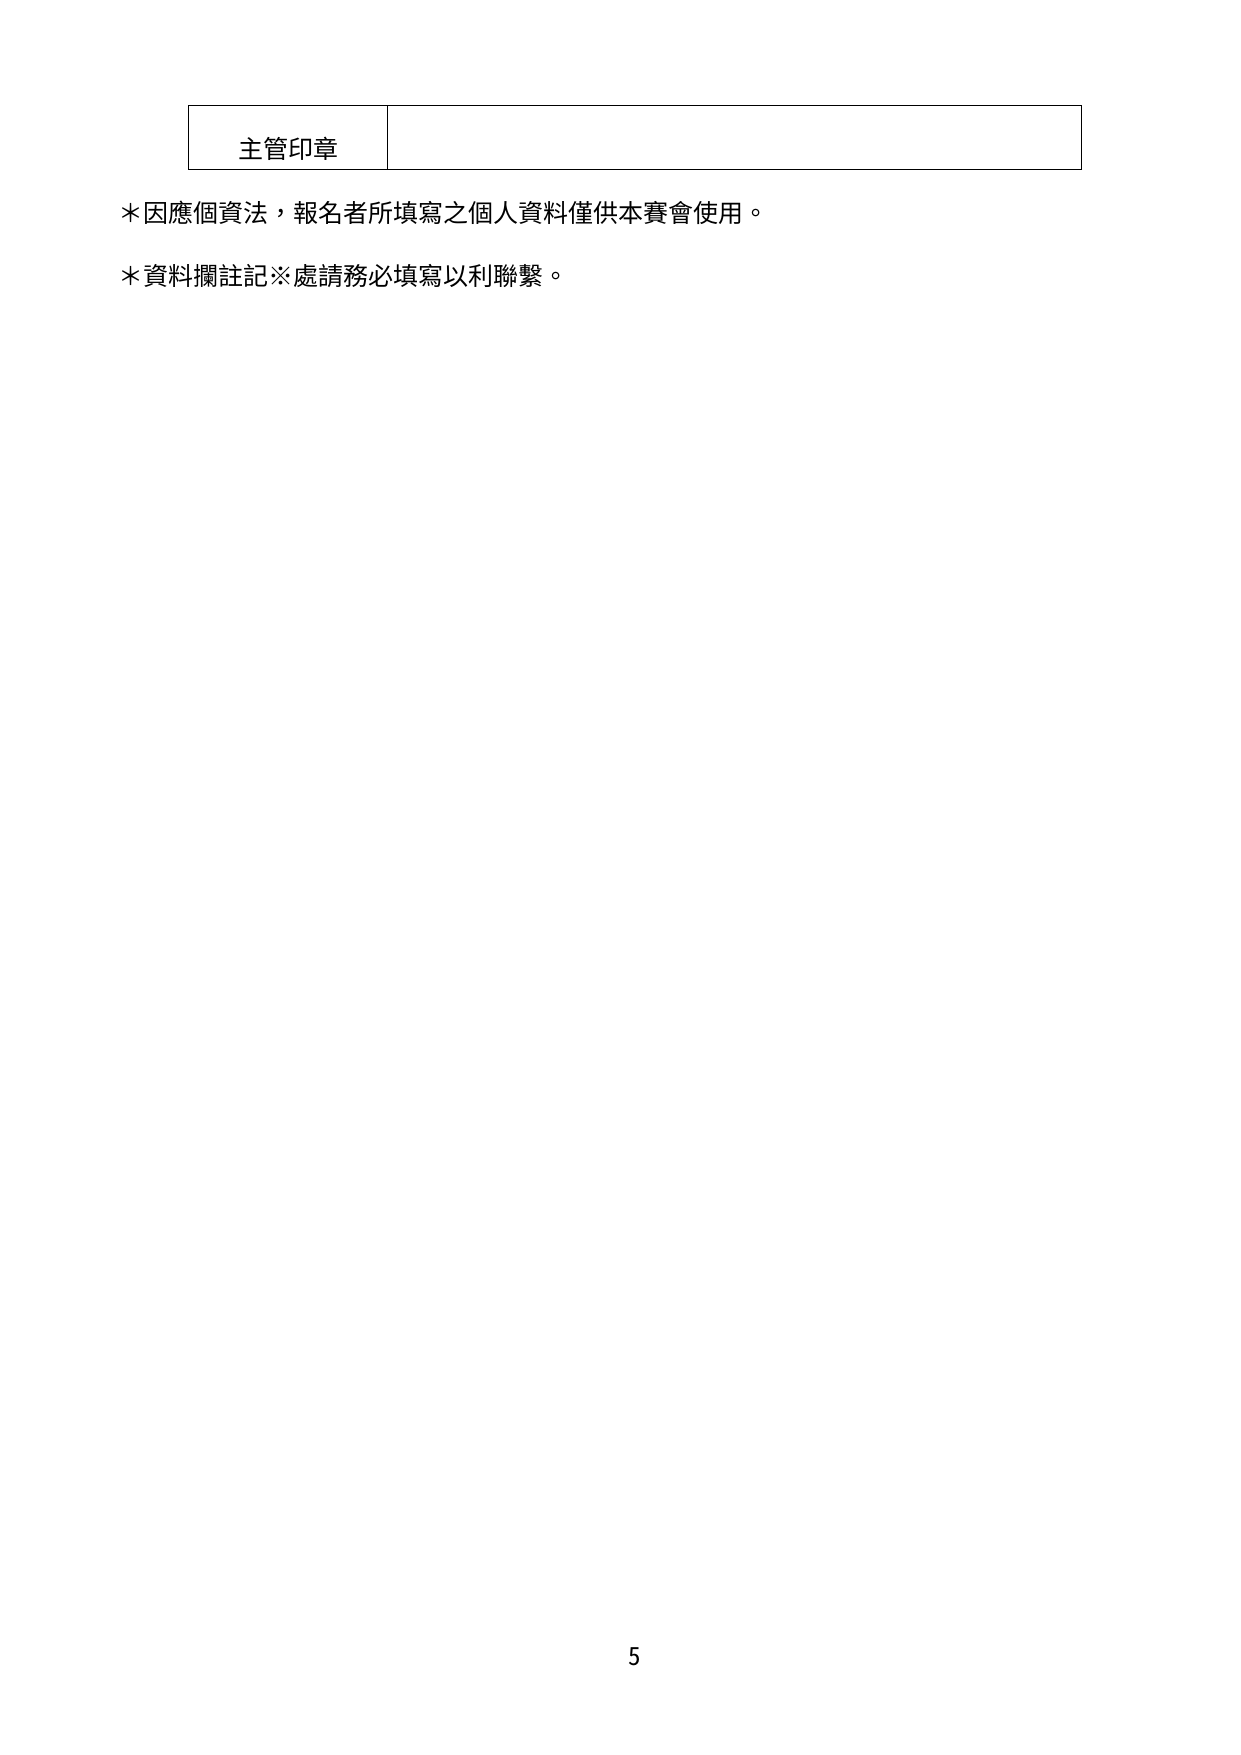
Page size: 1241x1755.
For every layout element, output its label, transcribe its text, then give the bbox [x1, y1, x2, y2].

text ＊資料攔註記※處請務必填寫以利聯繫。 [118, 232, 1152, 295]
table_cell 主管印章 [189, 106, 387, 169]
table_cell [388, 106, 1081, 169]
text ＊因應個資法，報名者所填寫之個人資料僅供本賽會使用。 [118, 170, 1152, 232]
